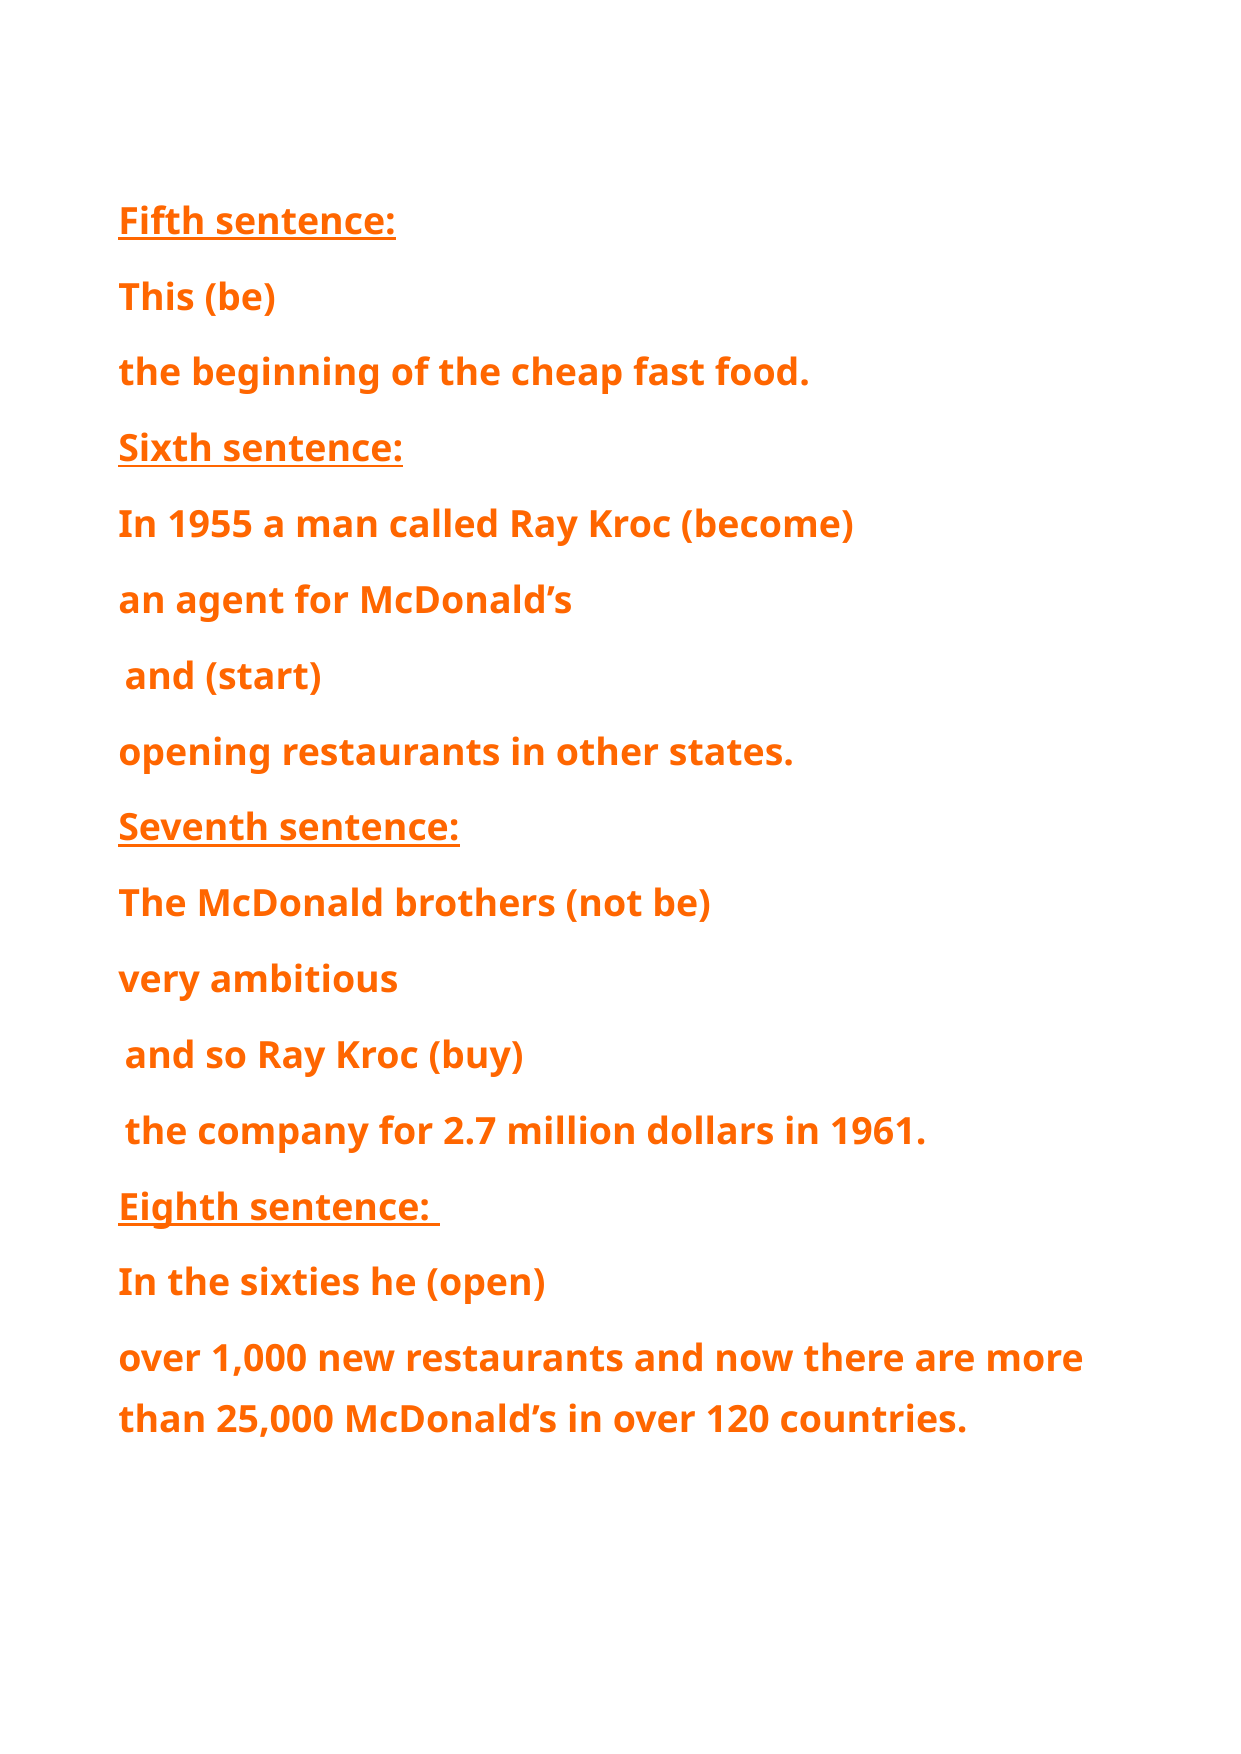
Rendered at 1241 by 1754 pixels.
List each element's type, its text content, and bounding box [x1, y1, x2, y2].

text Seventh sentence: [118, 801, 1122, 852]
text In 1955 a man called Ray Kroc (become) [118, 497, 1122, 548]
text The McDonald brothers (not be) [118, 876, 1122, 927]
text the beginning of the cheap fast food. [118, 346, 1122, 397]
text and (start) [118, 649, 1122, 700]
text the company for 2.7 million dollars in 1961. [118, 1104, 1122, 1155]
text and so Ray Kroc (buy) [118, 1028, 1122, 1079]
text In the sixties he (open) [118, 1256, 1122, 1307]
text opening restaurants in other states. [118, 725, 1122, 776]
text over 1,000 new restaurants and now there are more than 25,000 McDonald’s in over 120 countries. [118, 1331, 1122, 1444]
text an agent for McDonald’s [118, 573, 1122, 624]
text Eighth sentence: [118, 1180, 1122, 1231]
text Sixth sentence: [118, 421, 1122, 472]
text Fifth sentence: [118, 194, 1122, 245]
text This (be) [118, 270, 1122, 321]
text very ambitious [118, 952, 1122, 1003]
